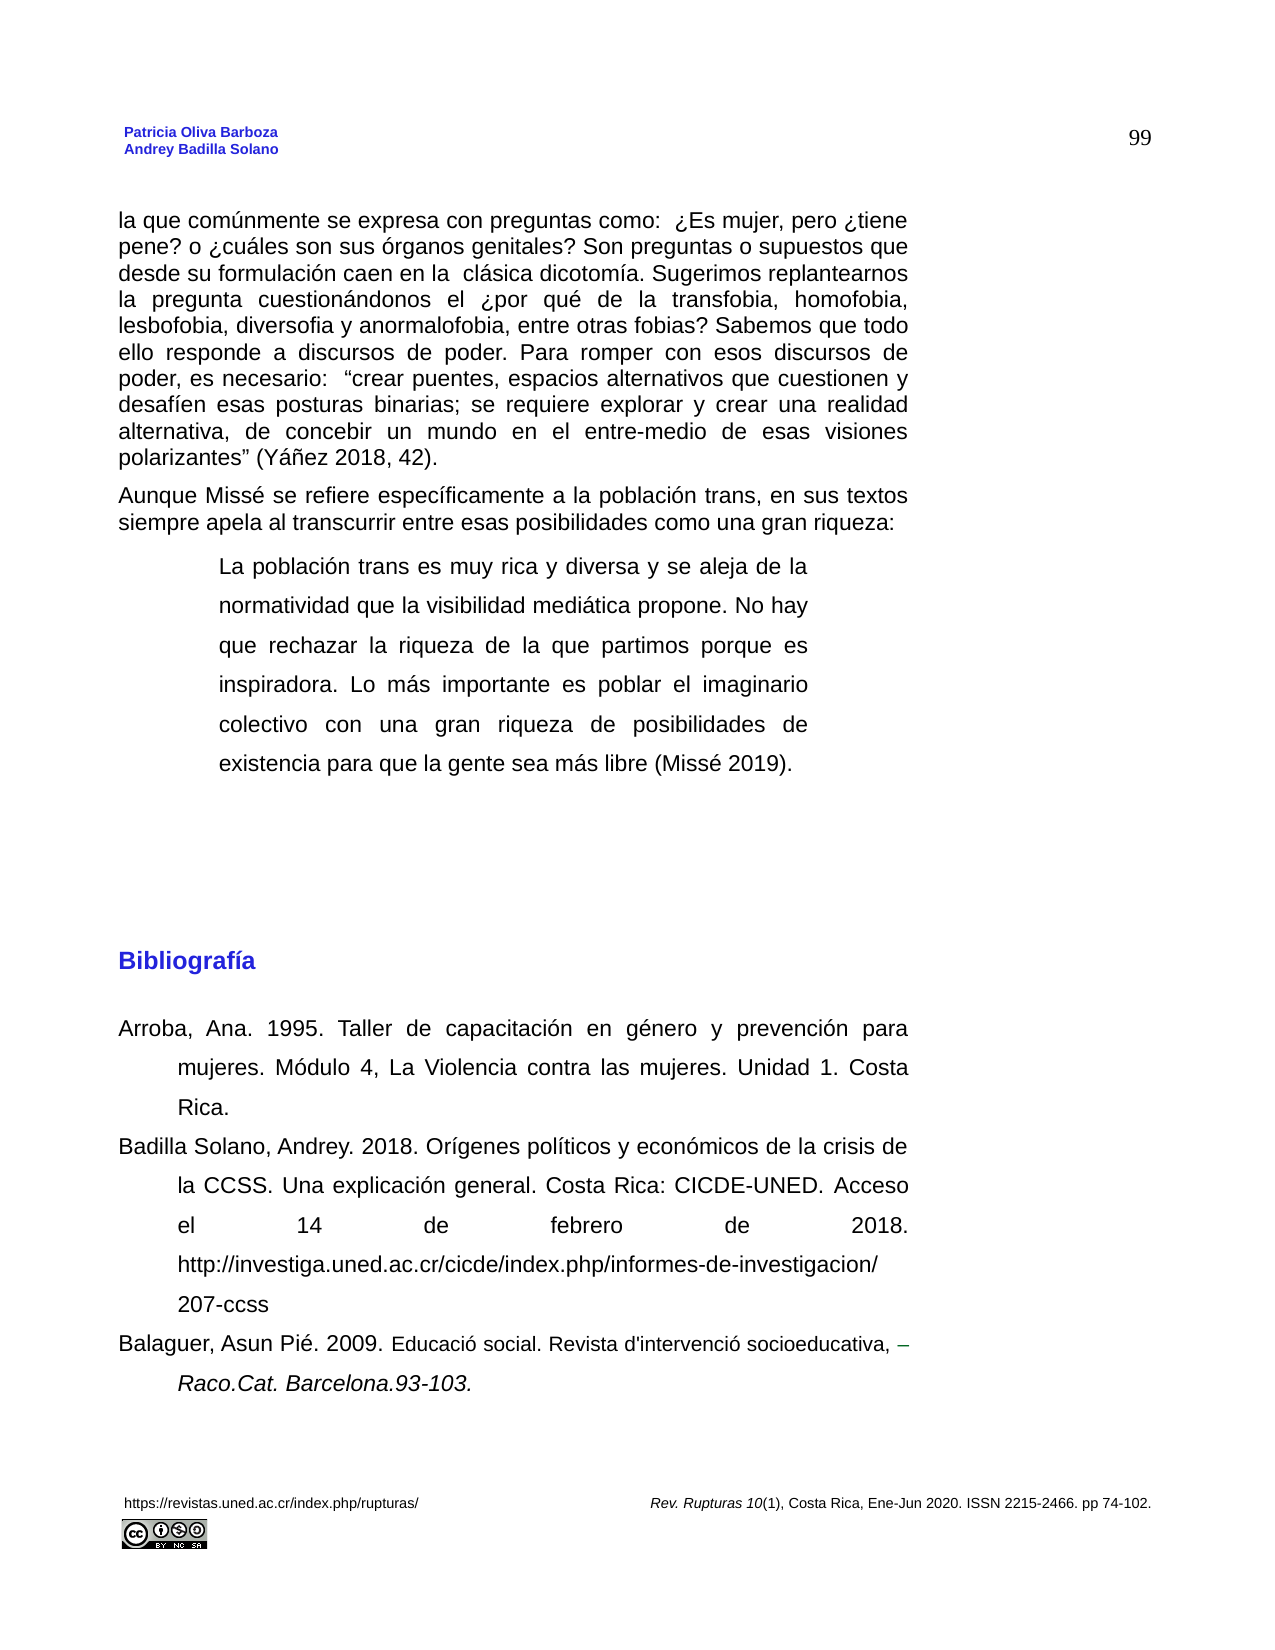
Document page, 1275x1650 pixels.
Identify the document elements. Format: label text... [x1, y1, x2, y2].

text La población trans es muy rica y diversa y se aleja de la normatividad que la visibilidad mediática propone. No hay que rechazar la riqueza de la que partimos porque es inspiradora. Lo más importante es poblar el imaginario colectivo con una gran riqueza de posibilidades de existencia para que la gente sea más libre (Missé 2019). [218, 553, 808, 776]
text Badilla Solano, Andrey. 2018. Orígenes políticos y económicos de la crisis de la CCSS. Una explicación general. Costa Rica: CICDE-UNED. Acceso el 14 de febrero de 2018. http://investiga.uned.ac.cr/cicde/index.php/informes-de-investigacion/207-ccss [118, 1133, 909, 1317]
text la que comúnmente se expresa con preguntas como: ¿Es mujer, pero ¿tiene pene? o ¿cuáles son sus órganos genitales? Son preguntas o supuestos que desde su formulación caen en la clásica dicotomía. Sugerimos replantearnos la pregunta cuestionándonos el ¿por qué de la transfobia, homofobia, lesbofobia, diversofia y anormalofobia, entre otras fobias? Sabemos que todo ello responde a discursos de poder. Para romper con esos discursos de poder, es necesario: “crear puentes, espacios alternativos que cuestionen y desafíen esas posturas binarias; se requiere explorar y crear una realidad alternativa, de concebir un mundo en el entre-medio de esas visiones polarizantes” (Yáñez 2018, 42). [118, 207, 909, 471]
text Arroba, Ana. 1995. Taller de capacitación en género y prevención para mujeres. Módulo 4, La Violencia contra las mujeres. Unidad 1. Costa Rica. [118, 1014, 909, 1120]
text Aunque Missé se refiere específicamente a la población trans, en sus textos siempre apela al transcurrir entre esas posibilidades como una gran riqueza: [118, 482, 909, 535]
subtitle Bibliografía [118, 946, 909, 975]
text Balaguer, Asun Pié. 2009. Educació social. Revista d'intervenció socioeducativa, – Raco.Cat. Barcelona.93-103. [118, 1330, 909, 1396]
picture [121, 1519, 208, 1549]
